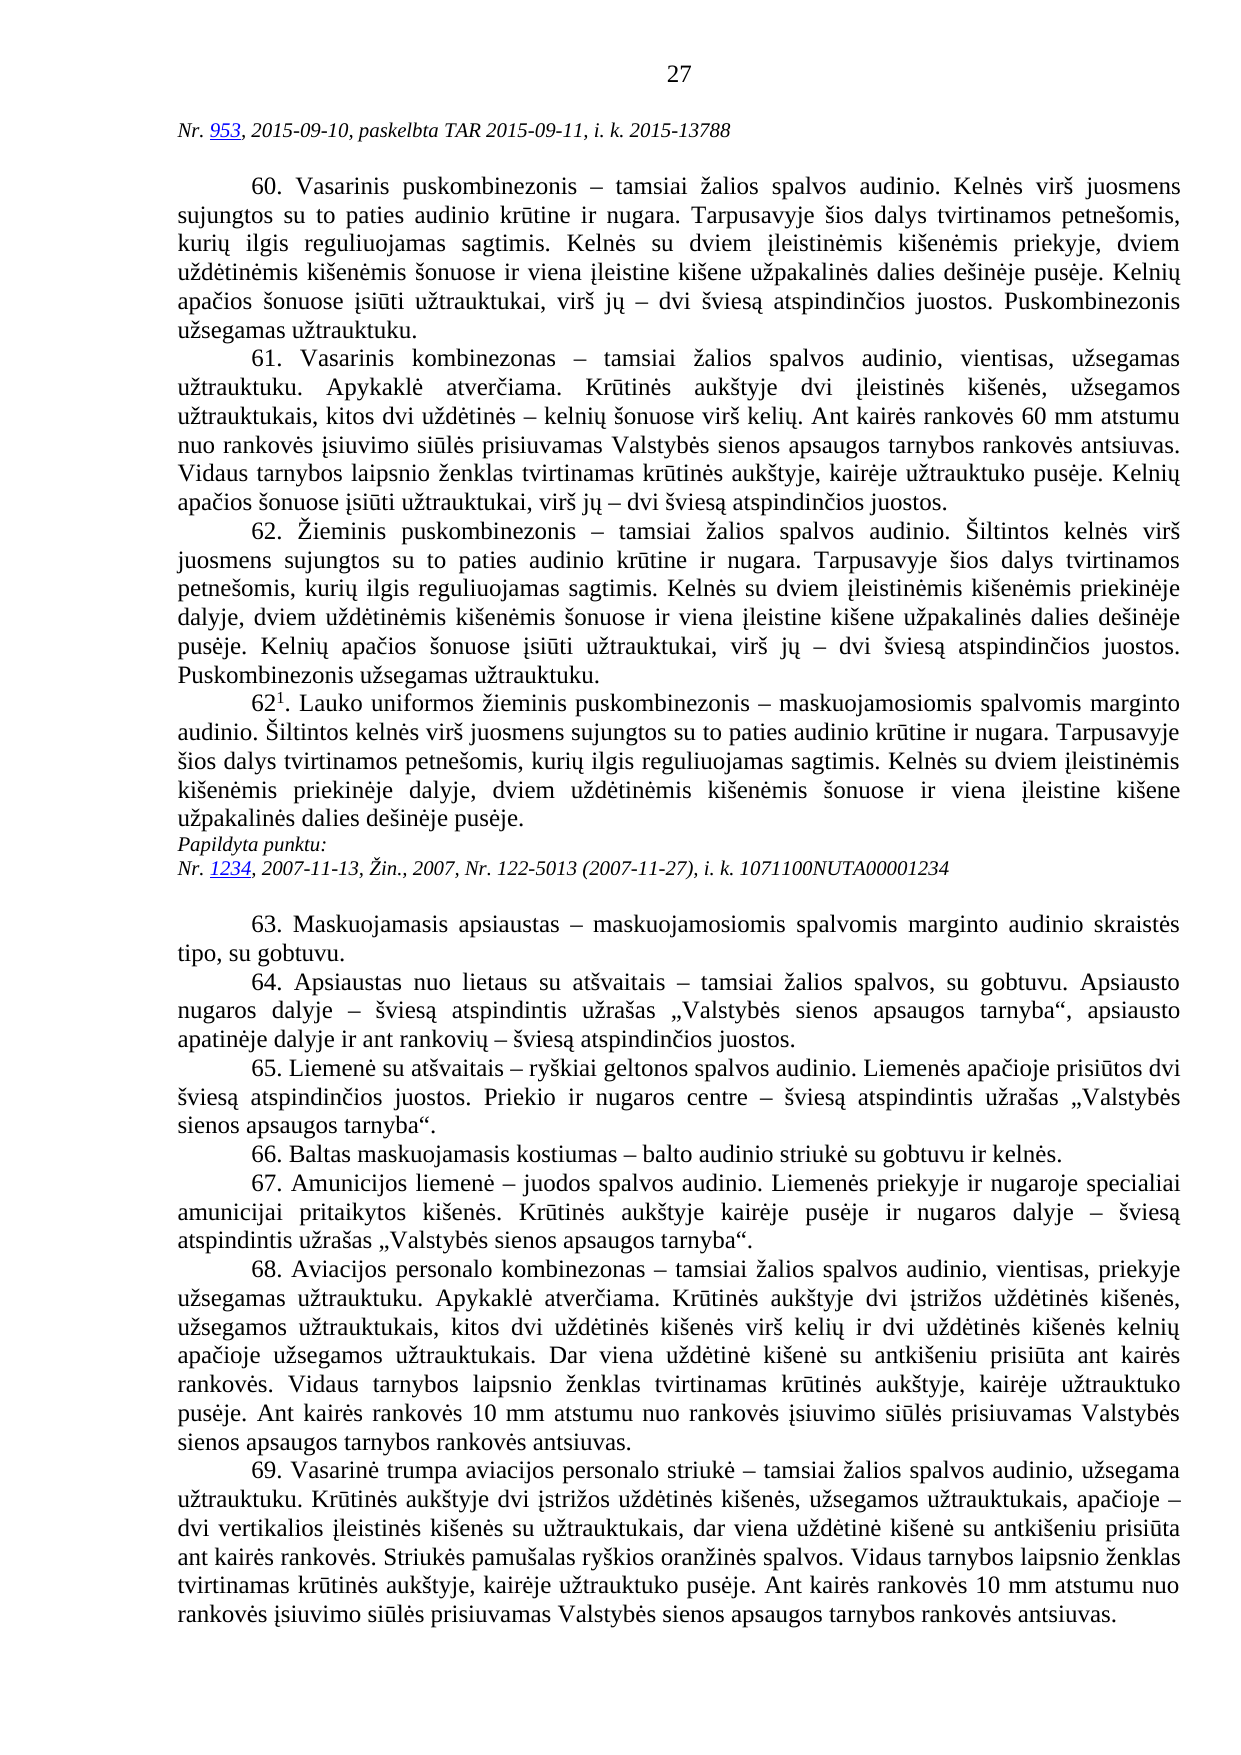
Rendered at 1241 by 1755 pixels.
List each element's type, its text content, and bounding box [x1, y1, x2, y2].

text 69. Vasarinė trumpa aviacijos personalo striukė – tamsiai žalios spalvos audinio, užsegama užtrauktuku. Krūtinės aukštyje dvi įstrižos uždėtinės kišenės, užsegamos užtrauktukais, apačioje – dvi vertikalios įleistinės kišenės su užtrauktukais, dar viena uždėtinė kišenė su antkišeniu prisiūta ant kairės rankovės. Striukės pamušalas ryškios oranžinės spalvos. Vidaus tarnybos laipsnio ženklas tvirtinamas krūtinės aukštyje, kairėje užtrauktuko pusėje. Ant kairės rankovės 10 mm atstumu nuo rankovės įsiuvimo siūlės prisiuvamas Valstybės sienos apsaugos tarnybos rankovės antsiuvas. [177, 1455, 1181, 1628]
text 64. Apsiaustas nuo lietaus su atšvaitais – tamsiai žalios spalvos, su gobtuvu. Apsiausto nugaros dalyje – šviesą atspindintis užrašas „Valstybės sienos apsaugos tarnyba“, apsiausto apatinėje dalyje ir ant rankovių – šviesą atspindinčios juostos. [177, 967, 1181, 1053]
text 621. Lauko uniformos žieminis puskombinezonis – maskuojamosiomis spalvomis marginto audinio. Šiltintos kelnės virš juosmens sujungtos su to paties audinio krūtine ir nugara. Tarpusavyje šios dalys tvirtinamos petnešomis, kurių ilgis reguliuojamas sagtimis. Kelnės su dviem įleistinėmis kišenėmis priekinėje dalyje, dviem uždėtinėmis kišenėmis šonuose ir viena įleistine kišene užpakalinės dalies dešinėje pusėje. [177, 688, 1181, 832]
text 61. Vasarinis kombinezonas – tamsiai žalios spalvos audinio, vientisas, užsegamas užtrauktuku. Apykaklė atverčiama. Krūtinės aukštyje dvi įleistinės kišenės, užsegamos užtrauktukais, kitos dvi uždėtinės – kelnių šonuose virš kelių. Ant kairės rankovės 60 mm atstumu nuo rankovės įsiuvimo siūlės prisiuvamas Valstybės sienos apsaugos tarnybos rankovės antsiuvas. Vidaus tarnybos laipsnio ženklas tvirtinamas krūtinės aukštyje, kairėje užtrauktuko pusėje. Kelnių apačios šonuose įsiūti užtrauktukai, virš jų – dvi šviesą atspindinčios juostos. [177, 343, 1181, 516]
text 68. Aviacijos personalo kombinezonas – tamsiai žalios spalvos audinio, vientisas, priekyje užsegamas užtrauktuku. Apykaklė atverčiama. Krūtinės aukštyje dvi įstrižos uždėtinės kišenės, užsegamos užtrauktukais, kitos dvi uždėtinės kišenės virš kelių ir dvi uždėtinės kišenės kelnių apačioje užsegamos užtrauktukais. Dar viena uždėtinė kišenė su antkišeniu prisiūta ant kairės rankovės. Vidaus tarnybos laipsnio ženklas tvirtinamas krūtinės aukštyje, kairėje užtrauktuko pusėje. Ant kairės rankovės 10 mm atstumu nuo rankovės įsiuvimo siūlės prisiuvamas Valstybės sienos apsaugos tarnybos rankovės antsiuvas. [177, 1254, 1181, 1455]
text Nr. 953, 2015-09-10, paskelbta TAR 2015-09-11, i. k. 2015-13788 [177, 118, 1181, 142]
text 60. Vasarinis puskombinezonis – tamsiai žalios spalvos audinio. Kelnės virš juosmens sujungtos su to paties audinio krūtine ir nugara. Tarpusavyje šios dalys tvirtinamos petnešomis, kurių ilgis reguliuojamas sagtimis. Kelnės su dviem įleistinėmis kišenėmis priekyje, dviem uždėtinėmis kišenėmis šonuose ir viena įleistine kišene užpakalinės dalies dešinėje pusėje. Kelnių apačios šonuose įsiūti užtrauktukai, virš jų – dvi šviesą atspindinčios juostos. Puskombinezonis užsegamas užtrauktuku. [177, 171, 1181, 343]
text 62. Žieminis puskombinezonis – tamsiai žalios spalvos audinio. Šiltintos kelnės virš juosmens sujungtos su to paties audinio krūtine ir nugara. Tarpusavyje šios dalys tvirtinamos petnešomis, kurių ilgis reguliuojamas sagtimis. Kelnės su dviem įleistinėmis kišenėmis priekinėje dalyje, dviem uždėtinėmis kišenėmis šonuose ir viena įleistine kišene užpakalinės dalies dešinėje pusėje. Kelnių apačios šonuose įsiūti užtrauktukai, virš jų – dvi šviesą atspindinčios juostos. Puskombinezonis užsegamas užtrauktuku. [177, 516, 1181, 688]
text 63. Maskuojamasis apsiaustas – maskuojamosiomis spalvomis marginto audinio skraistės tipo, su gobtuvu. [177, 909, 1181, 967]
text 67. Amunicijos liemenė – juodos spalvos audinio. Liemenės priekyje ir nugaroje specialiai amunicijai pritaikytos kišenės. Krūtinės aukštyje kairėje pusėje ir nugaros dalyje – šviesą atspindintis užrašas „Valstybės sienos apsaugos tarnyba“. [177, 1168, 1181, 1254]
text 65. Liemenė su atšvaitais – ryškiai geltonos spalvos audinio. Liemenės apačioje prisiūtos dvi šviesą atspindinčios juostos. Priekio ir nugaros centre – šviesą atspindintis užrašas „Valstybės sienos apsaugos tarnyba“. [177, 1053, 1181, 1139]
text 66. Baltas maskuojamasis kostiumas – balto audinio striukė su gobtuvu ir kelnės. [177, 1139, 1181, 1168]
text Nr. 1234, 2007-11-13, Žin., 2007, Nr. 122-5013 (2007-11-27), i. k. 1071100NUTA00001234 [177, 856, 1181, 880]
text Papildyta punktu: [177, 832, 1181, 856]
